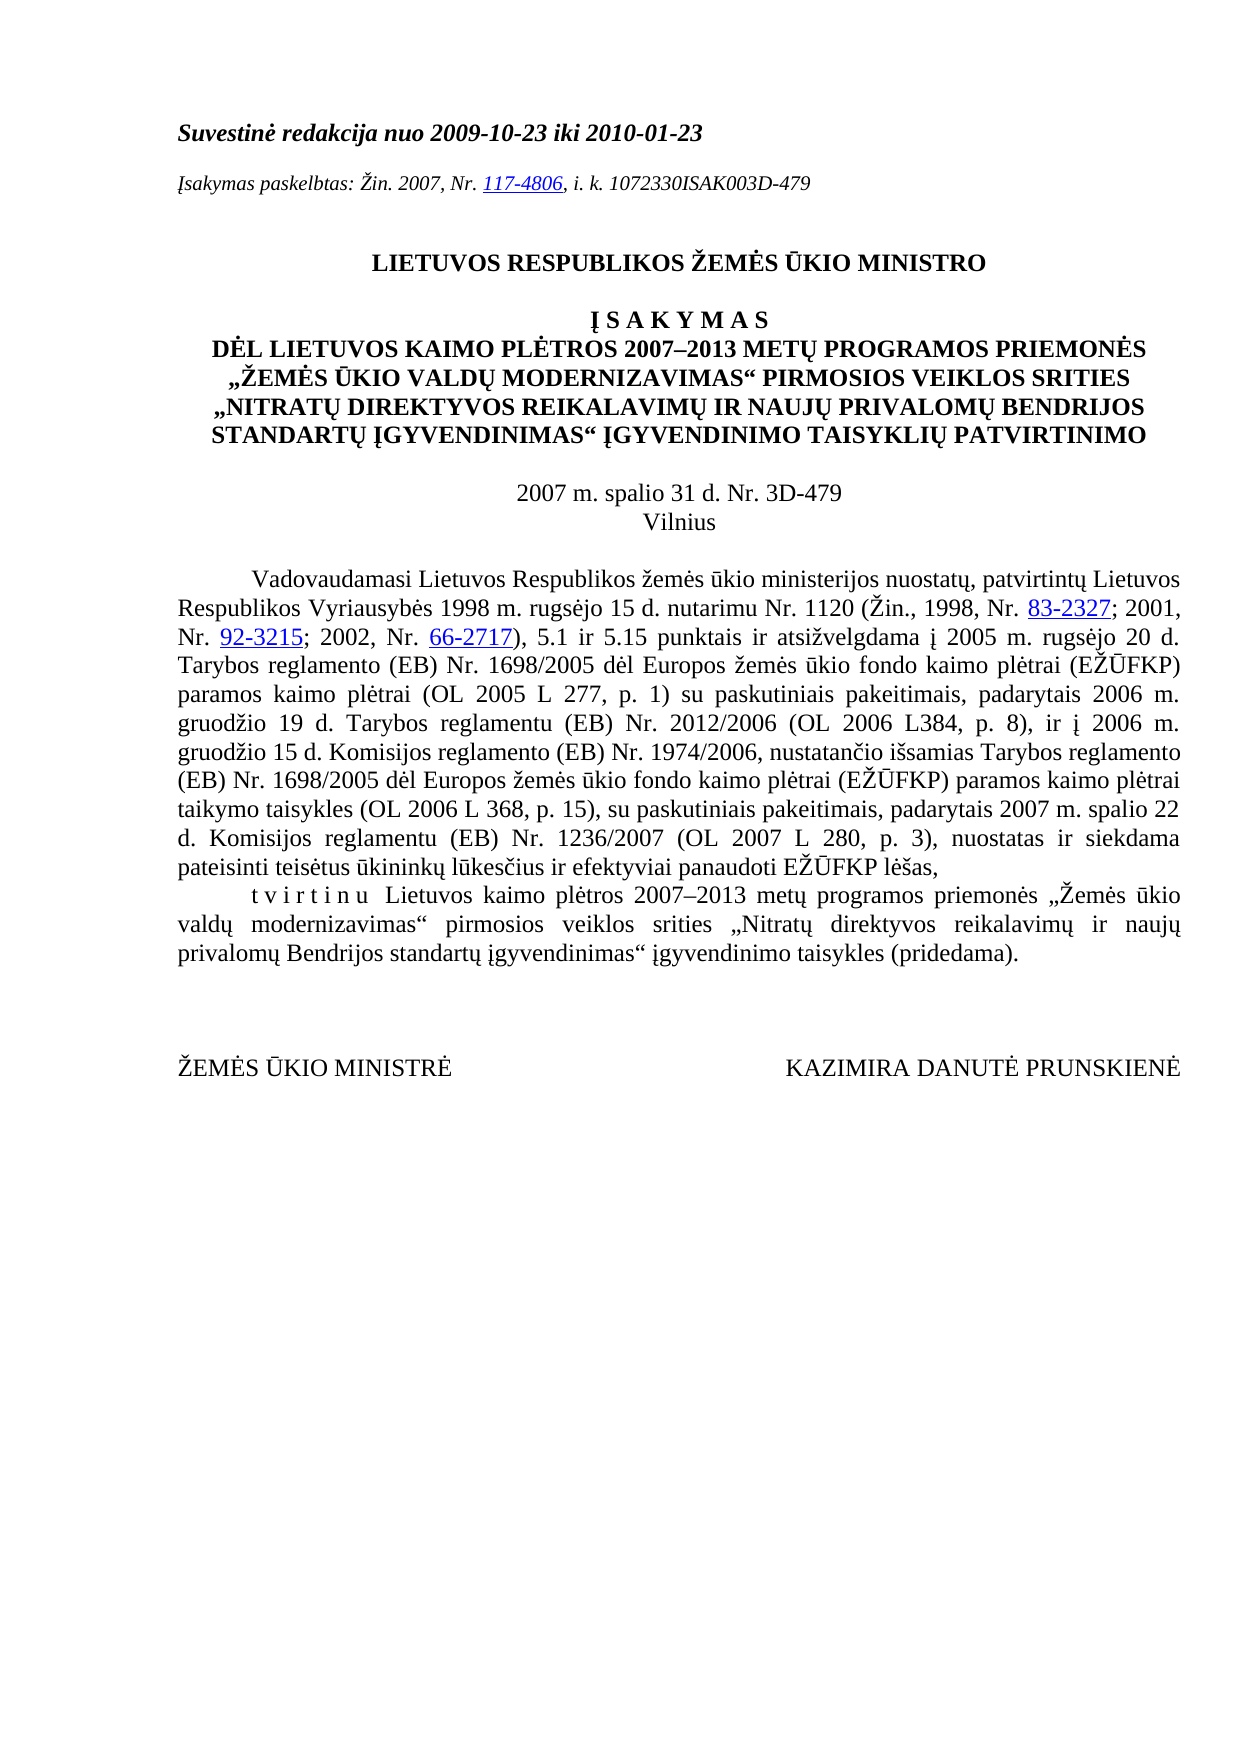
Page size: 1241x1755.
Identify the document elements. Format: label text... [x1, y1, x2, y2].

text 2007 m. spalio 31 d. Nr. 3D-479 [177, 478, 1181, 507]
text tvirtinu Lietuvos kaimo plėtros 2007–2013 metų programos priemonės „Žemės ūkio valdų modernizavimas“ pirmosios veiklos srities „Nitratų direktyvos reikalavimų ir naujų privalomų Bendrijos standartų įgyvendinimas“ įgyvendinimo taisykles (pridedama). [177, 880, 1181, 967]
text Vadovaudamasi Lietuvos Respublikos žemės ūkio ministerijos nuostatų, patvirtintų Lietuvos Respublikos Vyriausybės 1998 m. rugsėjo 15 d. nutarimu Nr. 1120 (Žin., 1998, Nr. 83-2327; 2001, Nr. 92-3215; 2002, Nr. 66-2717), 5.1 ir 5.15 punktais ir atsižvelgdama į 2005 m. rugsėjo 20 d. Tarybos reglamento (EB) Nr. 1698/2005 dėl Europos žemės ūkio fondo kaimo plėtrai (EŽŪFKP) paramos kaimo plėtrai (OL 2005 L 277, p. 1) su paskutiniais pakeitimais, padarytais 2006 m. gruodžio 19 d. Tarybos reglamentu (EB) Nr. 2012/2006 (OL 2006 L384, p. 8), ir į 2006 m. gruodžio 15 d. Komisijos reglamento (EB) Nr. 1974/2006, nustatančio išsamias Tarybos reglamento (EB) Nr. 1698/2005 dėl Europos žemės ūkio fondo kaimo plėtrai (EŽŪFKP) paramos kaimo plėtrai taikymo taisykles (OL 2006 L 368, p. 15), su paskutiniais pakeitimais, padarytais 2007 m. spalio 22 d. Komisijos reglamentu (EB) Nr. 1236/2007 (OL 2007 L 280, p. 3), nuostatas ir siekdama pateisinti teisėtus ūkininkų lūkesčius ir efektyviai panaudoti EŽŪFKP lėšas, [177, 564, 1181, 880]
text ŽEMĖS ŪKIO MINISTRĖ KAZIMIRA DANUTĖ PRUNSKIENĖ [177, 1053, 1181, 1082]
text DĖL LIETUVOS KAIMO PLĖTROS 2007–2013 METŲ PROGRAMOS PRIEMONĖS „ŽEMĖS ŪKIO VALDŲ MODERNIZAVIMAS“ PIRMOSIOS VEIKLOS SRITIES „NITRATŲ DIREKTYVOS REIKALAVIMŲ IR NAUJŲ PRIVALOMŲ BENDRIJOS STANDARTŲ ĮGYVENDINIMAS“ ĮGYVENDINIMO TAISYKLIŲ PATVIRTINIMO [177, 334, 1181, 449]
text Įsakymas paskelbtas: Žin. 2007, Nr. 117-4806, i. k. 1072330ISAK003D-479 [177, 171, 1181, 195]
text Vilnius [177, 507, 1181, 535]
text LIETUVOS RESPUBLIKOS ŽEMĖS ŪKIO MINISTRO [177, 248, 1181, 277]
text Suvestinė redakcija nuo 2009-10-23 iki 2010-01-23 [177, 118, 1181, 147]
text Į S A K Y M A S [177, 305, 1181, 334]
